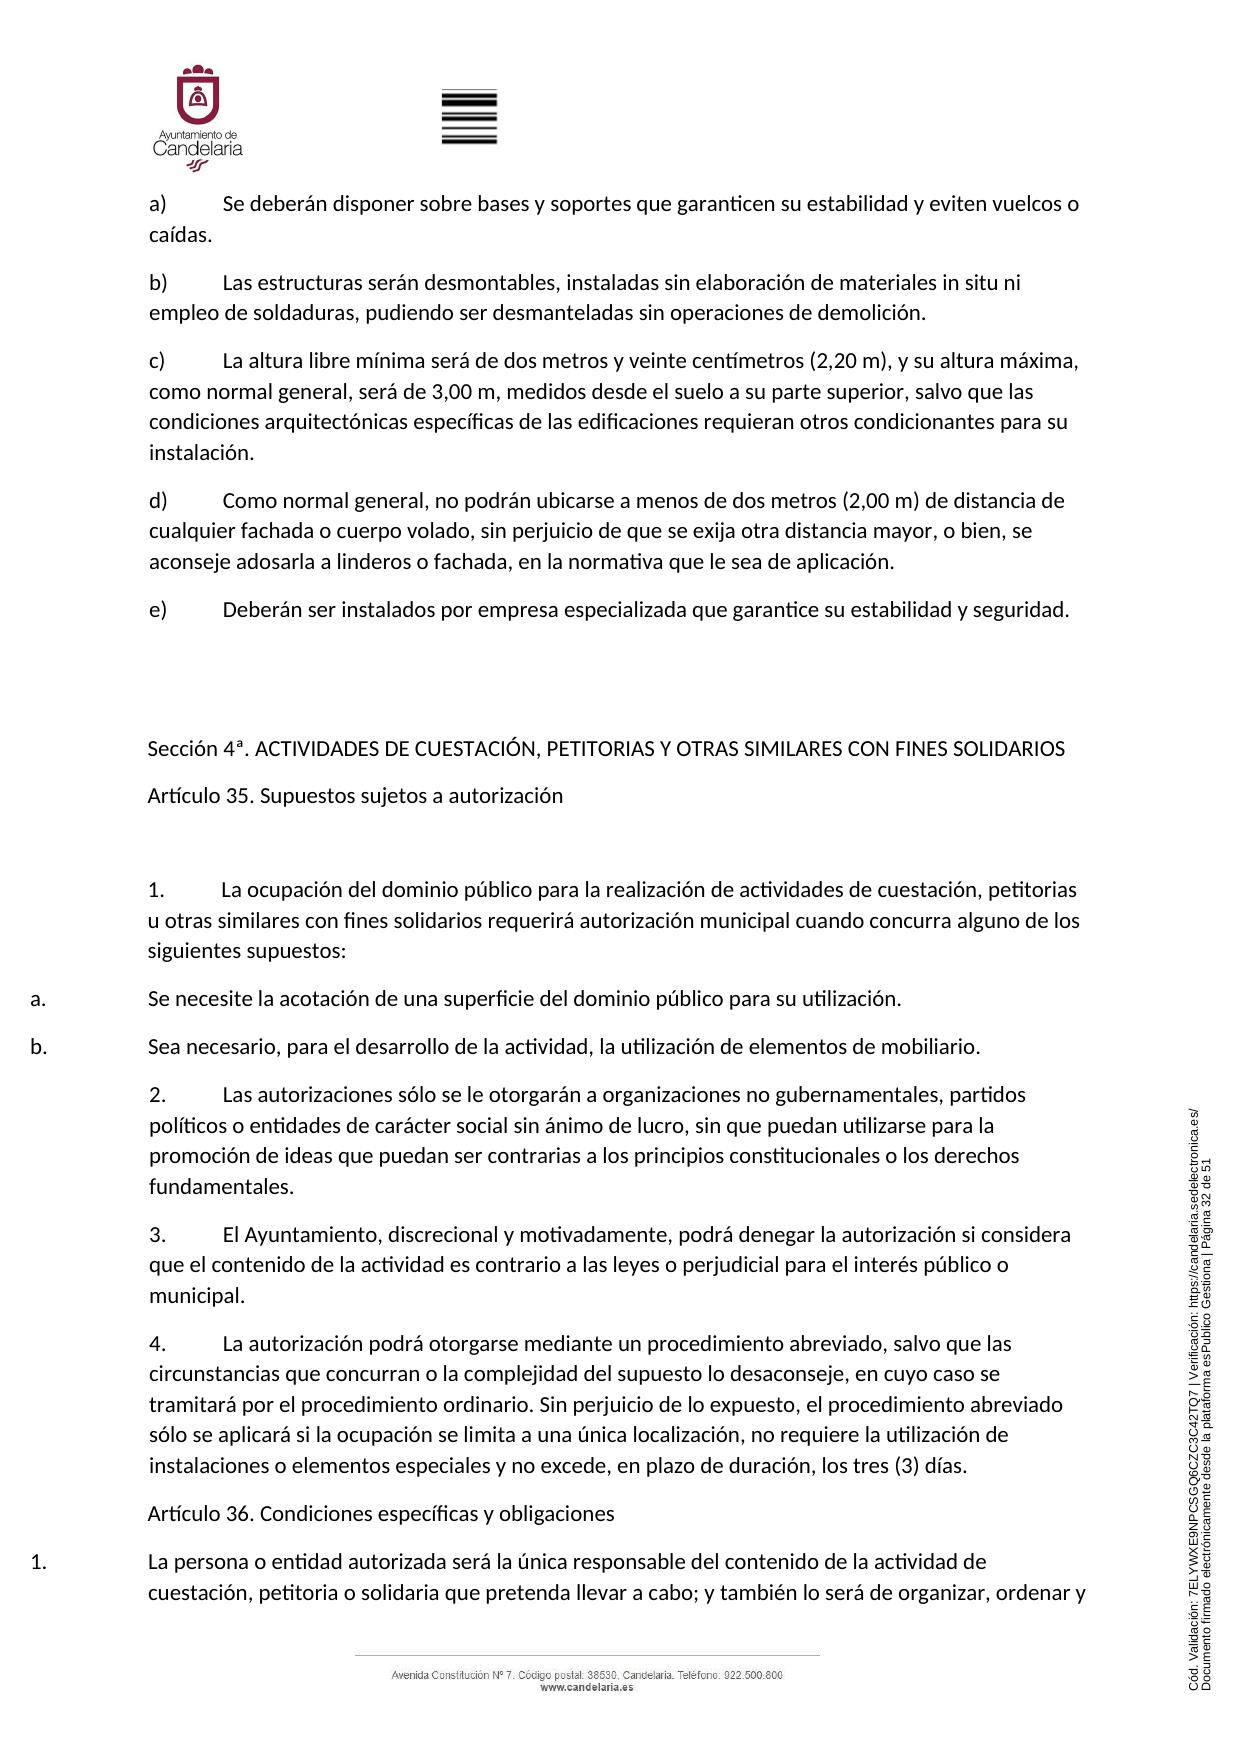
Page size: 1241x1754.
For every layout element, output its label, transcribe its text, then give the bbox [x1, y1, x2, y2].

list La persona o entidad autorizada será la única responsable del contenido de la actividad de cuestación, petitoria o solidaria que pretenda llevar a cabo; y también lo será de organizar, ordenar y [30, 1547, 1091, 1606]
list Como normal general, no podrán ubicarse a menos de dos metros (2,00 m) de distancia de cualquier fachada o cuerpo volado, sin perjuicio de que se exija otra distancia mayor, o bien, se aconseje adosarla a linderos o fachada, en la normativa que le sea de aplicación. [149, 486, 1091, 575]
list Se necesite la acotación de una superficie del dominio público para su utilización. [30, 984, 1091, 1012]
text Artículo 36. Condiciones específicas y obligaciones [147, 1499, 1091, 1527]
list Las autorizaciones sólo se le otorgarán a organizaciones no gubernamentales, partidos políticos o entidades de carácter social sin ánimo de lucro, sin que puedan utilizarse para la promoción de ideas que puedan ser contrarias a los principios constitucionales o los derechos fundamentales. [149, 1080, 1091, 1200]
list La autorización podrá otorgarse mediante un procedimiento abreviado, salvo que las circunstancias que concurran o la complejidad del supuesto lo desaconseje, en cuyo caso se tramitará por el procedimiento ordinario. Sin perjuicio de lo expuesto, el procedimiento abreviado sólo se aplicará si la ocupación se limita a una única localización, no requiere la utilización de instalaciones o elementos especiales y no excede, en plazo de duración, los tres (3) días. [149, 1329, 1091, 1479]
text Sección 4ª. ACTIVIDADES DE CUESTACIÓN, PETITORIAS Y OTRAS SIMILARES CON FINES SOLIDARIOS Artículo 35. Supuestos sujetos a autorización [147, 734, 1091, 809]
list Sea necesario, para el desarrollo de la actividad, la utilización de elementos de mobiliario. [30, 1032, 1091, 1060]
list Se deberán disponer sobre bases y soportes que garanticen su estabilidad y eviten vuelcos o caídas. [149, 189, 1091, 248]
list Deberán ser instalados por empresa especializada que garantice su estabilidad y seguridad. [149, 595, 1091, 623]
list Las estructuras serán desmontables, instaladas sin elaboración de materiales in situ ni empleo de soldaduras, pudiendo ser desmanteladas sin operaciones de demolición. [149, 268, 1091, 326]
list El Ayuntamiento, discrecional y motivadamente, podrá denegar la autorización si considera que el contenido de la actividad es contrario a las leyes o perjudicial para el interés público o municipal. [149, 1220, 1091, 1309]
list La altura libre mínima será de dos metros y veinte centímetros (2,20 m), y su altura máxima, como normal general, será de 3,00 m, medidos desde el suelo a su parte superior, salvo que las condiciones arquitectónicas específicas de las edificaciones requieran otros condicionantes para su instalación. [149, 346, 1091, 466]
text 1. La ocupación del dominio público para la realización de actividades de cuestación, petitorias u otras similares con fines solidarios requerirá autorización municipal cuando concurra alguno de los siguientes supuestos: [147, 875, 1091, 964]
